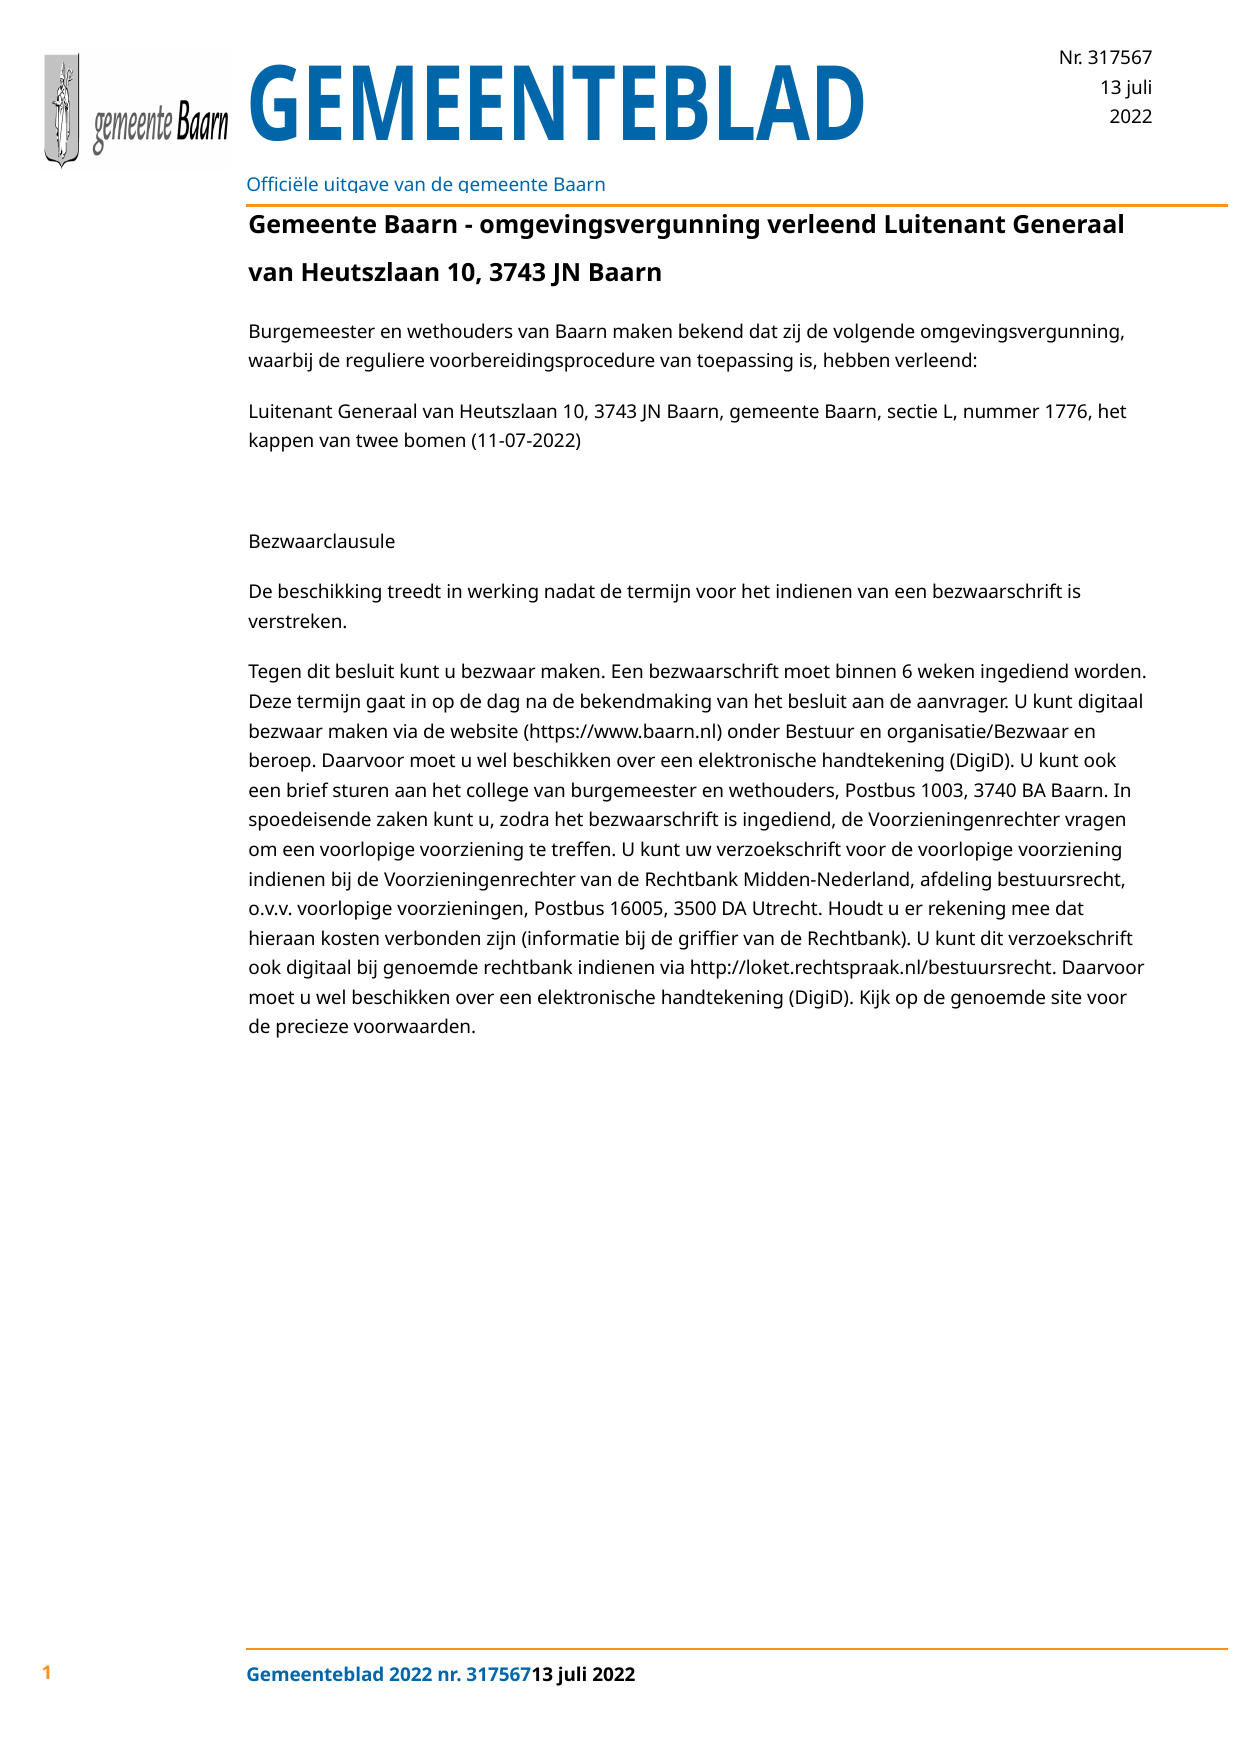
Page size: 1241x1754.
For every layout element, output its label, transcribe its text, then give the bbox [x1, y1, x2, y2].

text Luitenant Generaal van Heutszlaan 10, 3743 JN Baarn, gemeente Baarn, sectie L, nummer 1776, het kappen van twee bomen (11-07-2022) [248, 398, 1152, 453]
picture [41, 47, 231, 172]
text Bezwaarclausule [248, 528, 1152, 554]
text Gemeente Baarn - omgevingsvergunning verleend Luitenant Generaal van Heutszlaan 10, 3743 JN Baarn [248, 207, 1152, 288]
text Tegen dit besluit kunt u bezwaar maken. Een bezwaarschrift moet binnen 6 weken ingediend worden. Deze termijn gaat in op de dag na de bekendmaking van het besluit aan de aanvrager. U kunt digitaal bezwaar maken via de website (https://www.baarn.nl) onder Bestuur en organisatie/Bezwaar en beroep. Daarvoor moet u wel beschikken over een elektronische handtekening (DigiD). U kunt ook een brief sturen aan het college van burgemeester en wethouders, Postbus 1003, 3740 BA Baarn. In spoedeisende zaken kunt u, zodra het bezwaarschrift is ingediend, de Voorzieningenrechter vragen om een voorlopige voorziening te treffen. U kunt uw verzoekschrift voor de voorlopige voorziening indienen bij de Voorzieningenrechter van de Rechtbank Midden-Nederland, afdeling bestuursrecht, o.v.v. voorlopige voorzieningen, Postbus 16005, 3500 DA Utrecht. Houdt u er rekening mee dat hieraan kosten verbonden zijn (informatie bij de griffier van de Rechtbank). U kunt dit verzoekschrift ook digitaal bij genoemde rechtbank indienen via http://loket.rechtspraak.nl/bestuursrecht. Daarvoor moet u wel beschikken over een elektronische handtekening (DigiD). Kijk op de genoemde site voor de precieze voorwaarden. [248, 659, 1152, 1039]
text Burgemeester en wethouders van Baarn maken bekend dat zij de volgende omgevingsvergunning, waarbij de reguliere voorbereidingsprocedure van toepassing is, hebben verleend: [248, 318, 1152, 373]
text De beschikking treedt in werking nadat de termijn voor het indienen van een bezwaarschrift is verstreken. [248, 579, 1152, 634]
